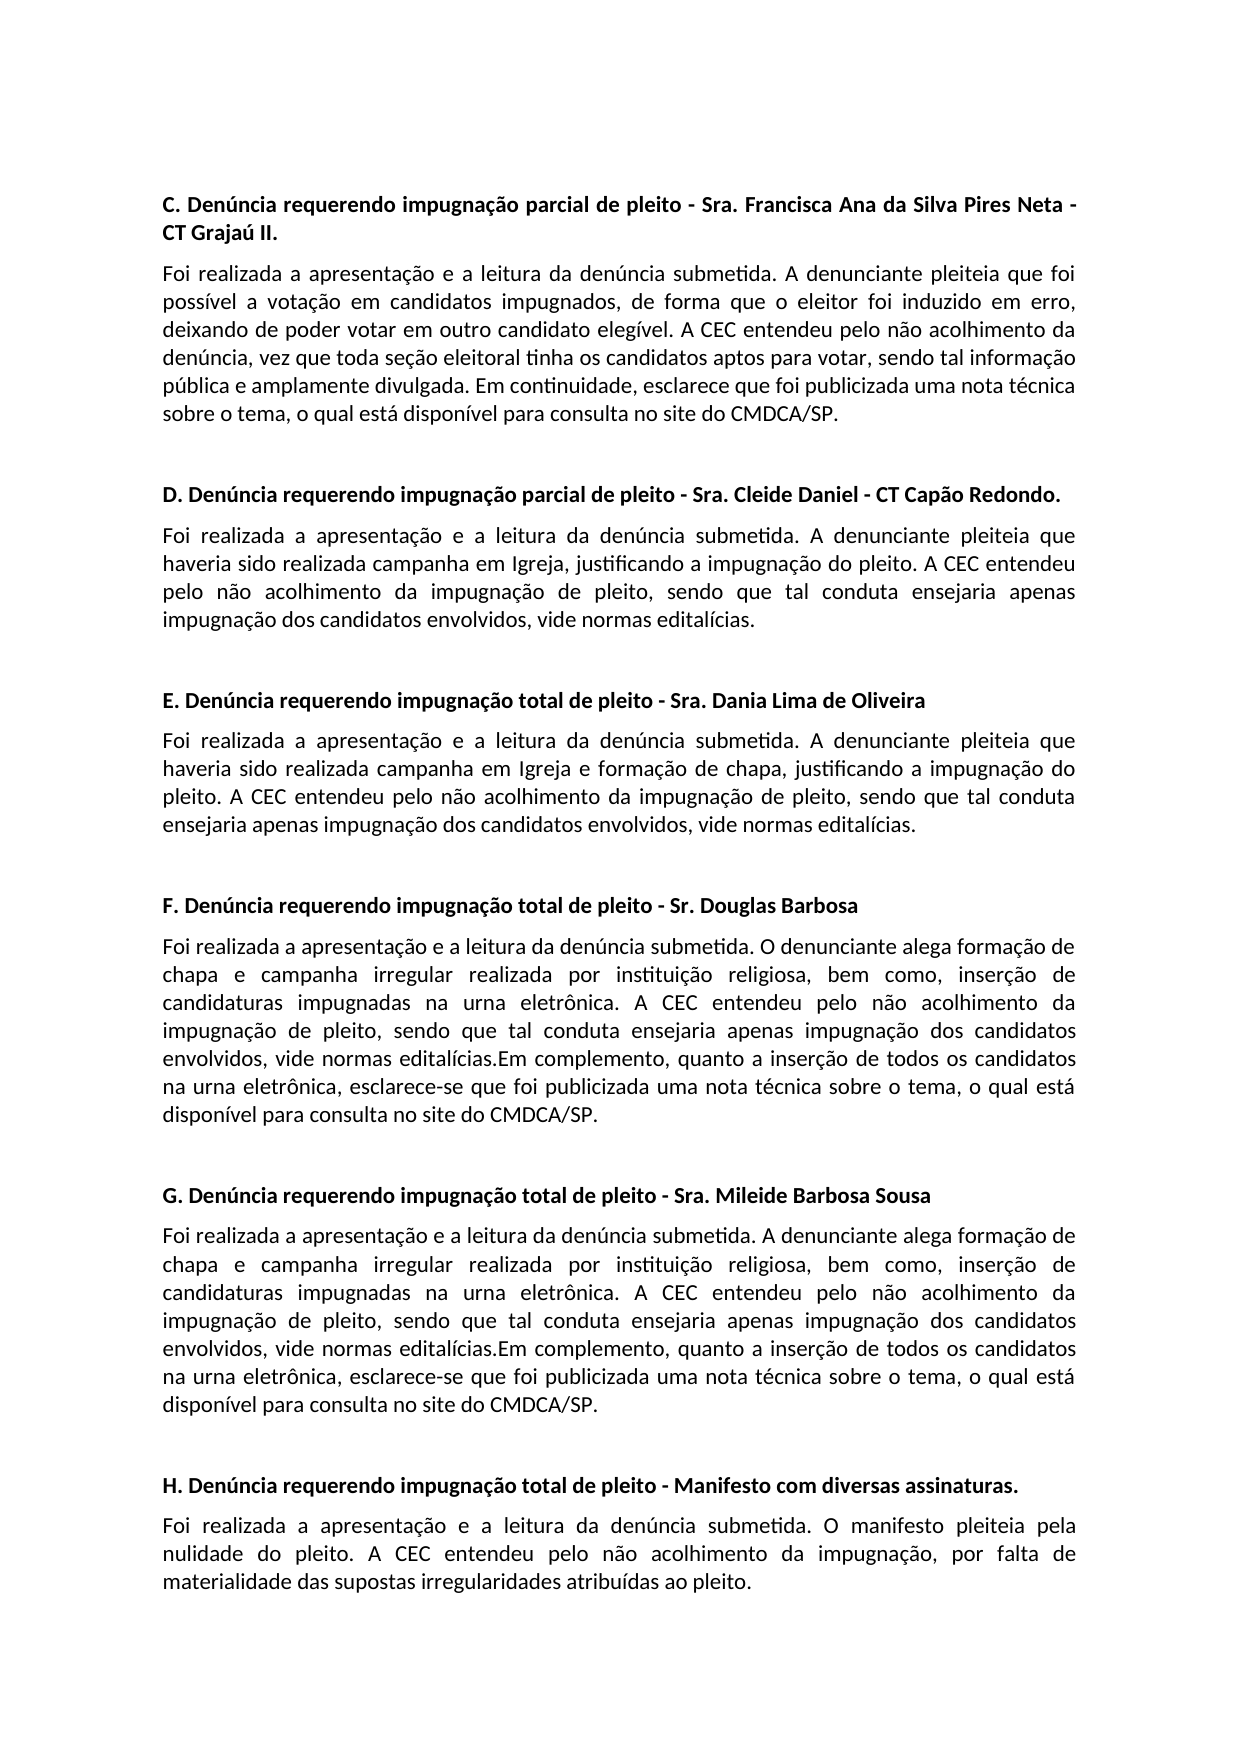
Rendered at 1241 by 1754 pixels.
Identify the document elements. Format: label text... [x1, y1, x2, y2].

text Foi realizada a apresentação e a leitura da denúncia submetida. A denunciante pleiteia que haveria sido realizada campanha em Igreja e formação de chapa, justificando a impugnação do pleito. A CEC entendeu pelo não acolhimento da impugnação de pleito, sendo que tal conduta ensejaria apenas impugnação dos candidatos envolvidos, vide normas editalícias. [162, 726, 1078, 838]
text Foi realizada a apresentação e a leitura da denúncia submetida. O manifesto pleiteia pela nulidade do pleito. A CEC entendeu pelo não acolhimento da impugnação, por falta de materialidade das supostas irregularidades atribuídas ao pleito. [162, 1511, 1078, 1595]
text Foi realizada a apresentação e a leitura da denúncia submetida. O denunciante alega formação de chapa e campanha irregular realizada por instituição religiosa, bem como, inserção de candidaturas impugnadas na urna eletrônica. A CEC entendeu pelo não acolhimento da impugnação de pleito, sendo que tal conduta ensejaria apenas impugnação dos candidatos envolvidos, vide normas editalícias.Em complemento, quanto a inserção de todos os candidatos na urna eletrônica, esclarece-se que foi publicizada uma nota técnica sobre o tema, o qual está disponível para consulta no site do CMDCA/SP. [162, 932, 1078, 1128]
text C. Denúncia requerendo impugnação parcial de pleito - Sra. Francisca Ana da Silva Pires Neta - CT Grajaú II. [162, 191, 1078, 247]
text F. Denúncia requerendo impugnação total de pleito - Sr. Douglas Barbosa [162, 891, 1078, 919]
text D. Denúncia requerendo impugnação parcial de pleito - Sra. Cleide Daniel - CT Capão Redondo. [162, 480, 1078, 508]
text Foi realizada a apresentação e a leitura da denúncia submetida. A denunciante alega formação de chapa e campanha irregular realizada por instituição religiosa, bem como, inserção de candidaturas impugnadas na urna eletrônica. A CEC entendeu pelo não acolhimento da impugnação de pleito, sendo que tal conduta ensejaria apenas impugnação dos candidatos envolvidos, vide normas editalícias.Em complemento, quanto a inserção de todos os candidatos na urna eletrônica, esclarece-se que foi publicizada uma nota técnica sobre o tema, o qual está disponível para consulta no site do CMDCA/SP. [162, 1222, 1078, 1418]
text G. Denúncia requerendo impugnação total de pleito - Sra. Mileide Barbosa Sousa [162, 1181, 1078, 1209]
text E. Denúncia requerendo impugnação total de pleito - Sra. Dania Lima de Oliveira [162, 686, 1078, 714]
text Foi realizada a apresentação e a leitura da denúncia submetida. A denunciante pleiteia que foi possível a votação em candidatos impugnados, de forma que o eleitor foi induzido em erro, deixando de poder votar em outro candidato elegível. A CEC entendeu pelo não acolhimento da denúncia, vez que toda seção eleitoral tinha os candidatos aptos para votar, sendo tal informação pública e amplamente divulgada. Em continuidade, esclarece que foi publicizada uma nota técnica sobre o tema, o qual está disponível para consulta no site do CMDCA/SP. [162, 259, 1078, 427]
text H. Denúncia requerendo impugnação total de pleito - Manifesto com diversas assinaturas. [162, 1471, 1078, 1499]
text Foi realizada a apresentação e a leitura da denúncia submetida. A denunciante pleiteia que haveria sido realizada campanha em Igreja, justificando a impugnação do pleito. A CEC entendeu pelo não acolhimento da impugnação de pleito, sendo que tal conduta ensejaria apenas impugnação dos candidatos envolvidos, vide normas editalícias. [162, 521, 1078, 633]
